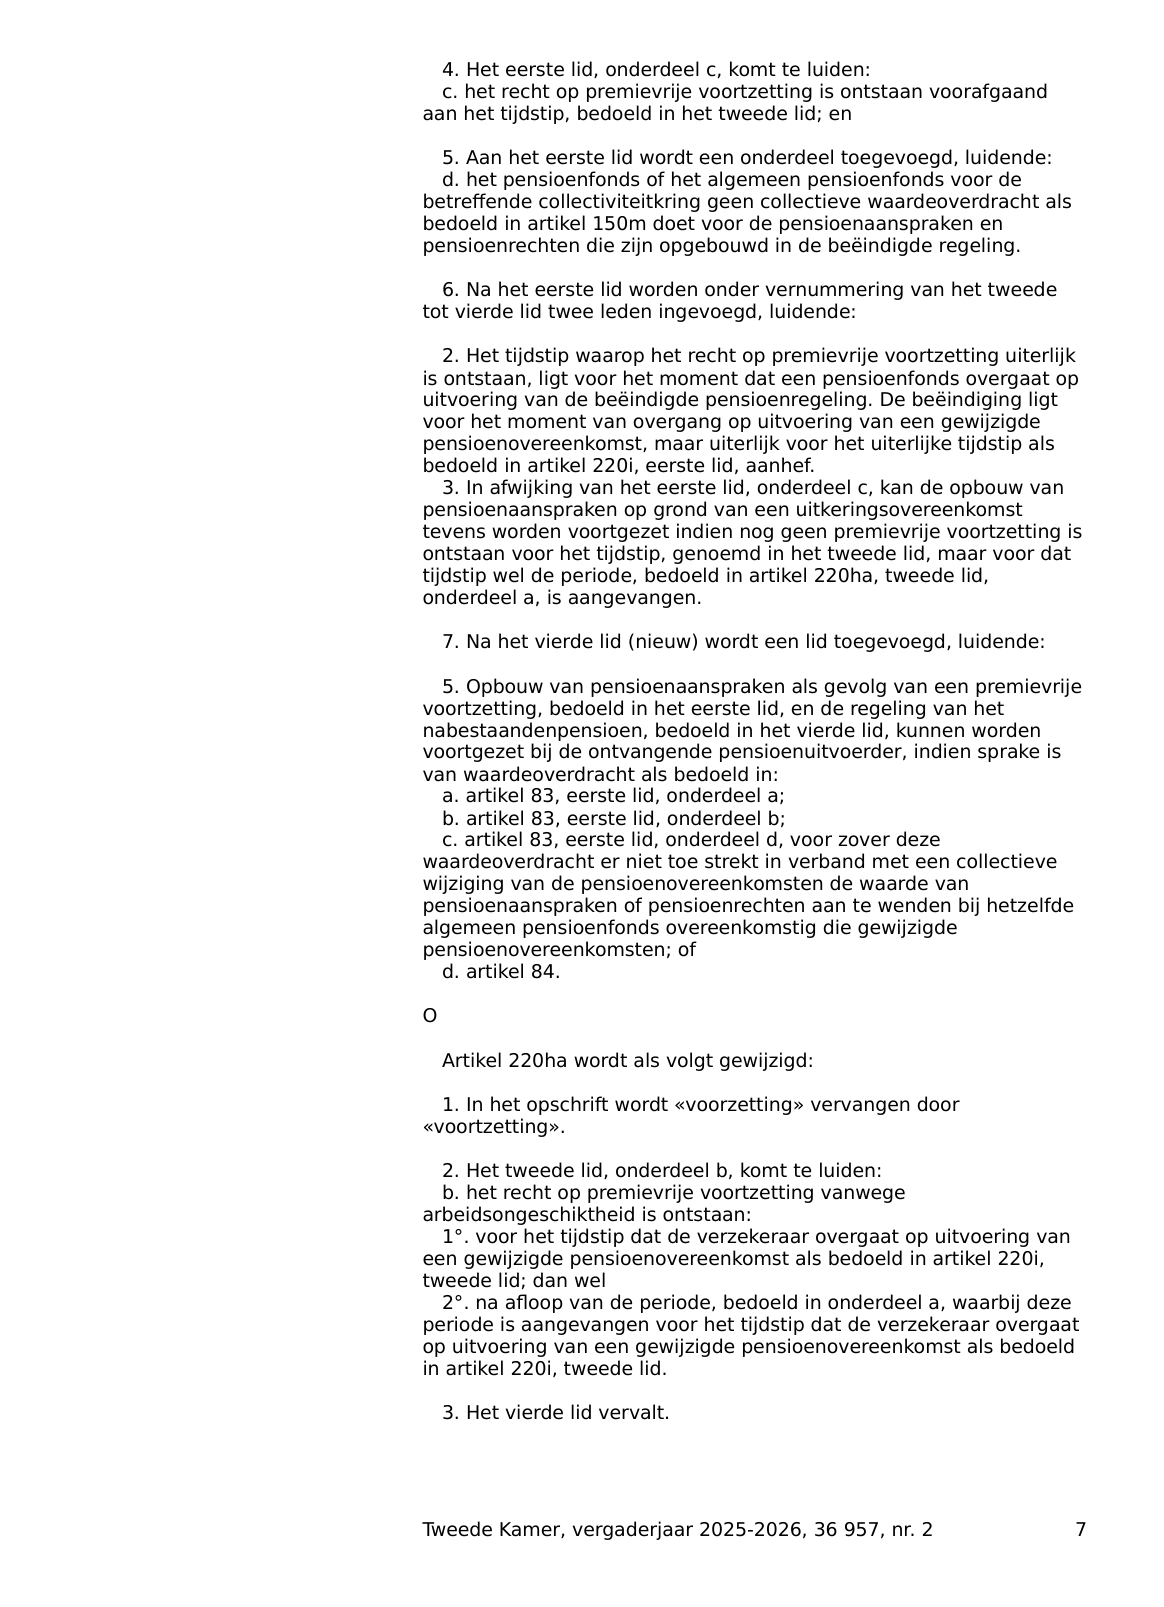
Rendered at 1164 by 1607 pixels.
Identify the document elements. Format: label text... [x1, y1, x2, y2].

text 3. Het vierde lid vervalt. [422, 1402, 1087, 1424]
text 6. Na het eerste lid worden onder vernummering van het tweede tot vierde lid twee leden ingevoegd, luidende: [422, 279, 1087, 323]
text Artikel 220ha wordt als volgt gewijzigd: [422, 1049, 1087, 1072]
text O [422, 1005, 1087, 1027]
text b. het recht op premievrije voortzetting vanwege arbeidsongeschiktheid is ontstaan: [422, 1182, 1087, 1226]
text 5. Opbouw van pensioenaanspraken als gevolg van een premievrije voortzetting, bedoeld in het eerste lid, en de regeling van het nabestaandenpensioen, bedoeld in het vierde lid, kunnen worden voortgezet bij de ontvangende pensioenuitvoerder, indien sprake is van waardeoverdracht als bedoeld in: [422, 676, 1087, 785]
text d. artikel 84. [422, 961, 1087, 983]
text a. artikel 83, eerste lid, onderdeel a; [422, 785, 1087, 807]
text 3. In afwijking van het eerste lid, onderdeel c, kan de opbouw van pensioenaanspraken op grond van een uitkeringsovereenkomst tevens worden voortgezet indien nog geen premievrije voortzetting is ontstaan voor het tijdstip, genoemd in het tweede lid, maar voor dat tijdstip wel de periode, bedoeld in artikel 220ha, tweede lid, onderdeel a, is aangevangen. [422, 477, 1087, 609]
text 1°. voor het tijdstip dat de verzekeraar overgaat op uitvoering van een gewijzigde pensioenovereenkomst als bedoeld in artikel 220i, tweede lid; dan wel [422, 1226, 1087, 1292]
text b. artikel 83, eerste lid, onderdeel b; [422, 807, 1087, 829]
text c. artikel 83, eerste lid, onderdeel d, voor zover deze waardeoverdracht er niet toe strekt in verband met een collectieve wijziging van de pensioenovereenkomsten de waarde van pensioenaanspraken of pensioenrechten aan te wenden bij hetzelfde algemeen pensioenfonds overeenkomstig die gewijzigde pensioenovereenkomsten; of [422, 829, 1087, 961]
text 5. Aan het eerste lid wordt een onderdeel toegevoegd, luidende: [422, 147, 1087, 169]
text 4. Het eerste lid, onderdeel c, komt te luiden: [422, 59, 1087, 81]
text 7. Na het vierde lid (nieuw) wordt een lid toegevoegd, luidende: [422, 631, 1087, 653]
text 2°. na afloop van de periode, bedoeld in onderdeel a, waarbij deze periode is aangevangen voor het tijdstip dat de verzekeraar overgaat op uitvoering van een gewijzigde pensioenovereenkomst als bedoeld in artikel 220i, tweede lid. [422, 1292, 1087, 1380]
text 2. Het tijdstip waarop het recht op premievrije voortzetting uiterlijk is ontstaan, ligt voor het moment dat een pensioenfonds overgaat op uitvoering van de beëindigde pensioenregeling. De beëindiging ligt voor het moment van overgang op uitvoering van een gewijzigde pensioenovereenkomst, maar uiterlijk voor het uiterlijke tijdstip als bedoeld in artikel 220i, eerste lid, aanhef. [422, 345, 1087, 477]
text d. het pensioenfonds of het algemeen pensioenfonds voor de betreffende collectiviteitkring geen collectieve waardeoverdracht als bedoeld in artikel 150m doet voor de pensioenaanspraken en pensioenrechten die zijn opgebouwd in de beëindigde regeling. [422, 169, 1087, 257]
text 2. Het tweede lid, onderdeel b, komt te luiden: [422, 1160, 1087, 1182]
text 1. In het opschrift wordt «voorzetting» vervangen door «voortzetting». [422, 1094, 1087, 1138]
text c. het recht op premievrije voortzetting is ontstaan voorafgaand aan het tijdstip, bedoeld in het tweede lid; en [422, 81, 1087, 125]
